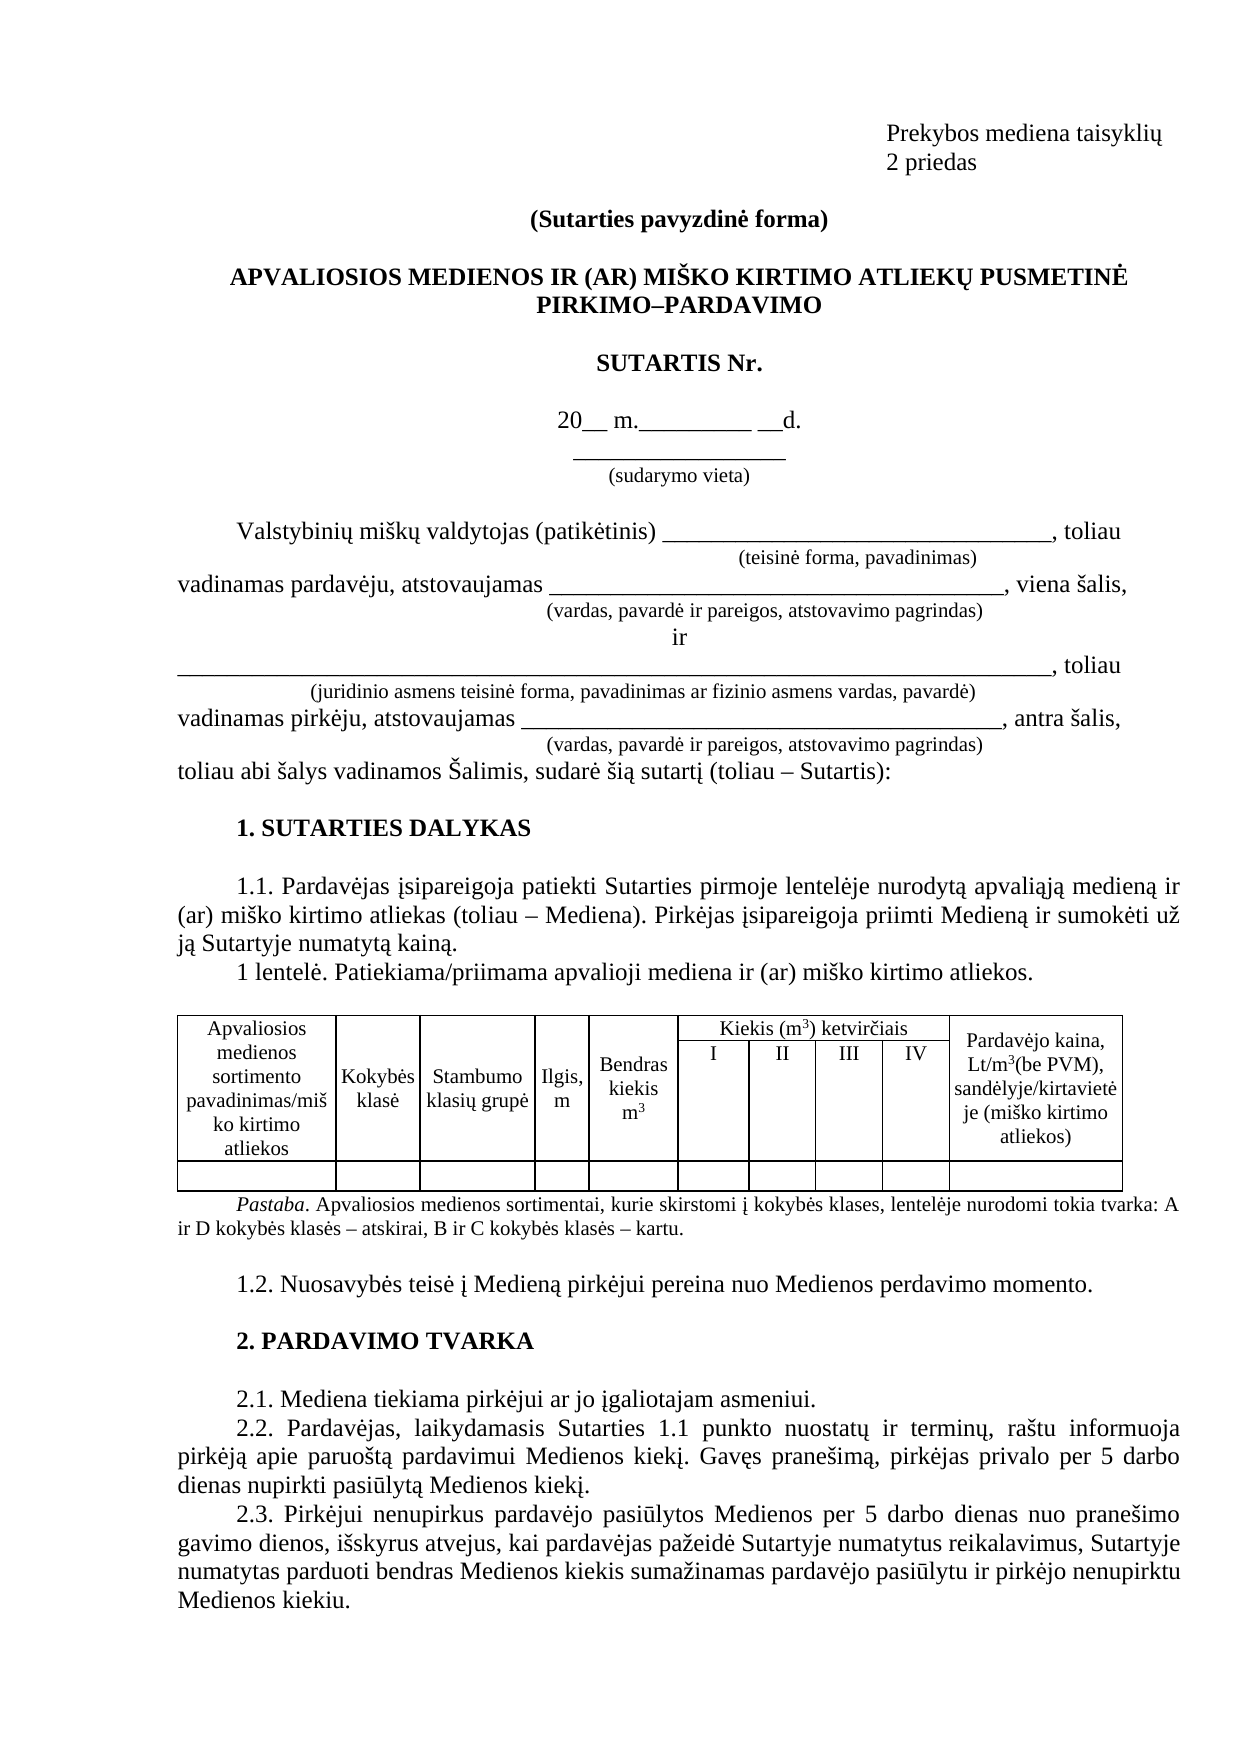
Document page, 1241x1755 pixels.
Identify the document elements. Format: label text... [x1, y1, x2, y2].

text 20__ m._________ __d. [177, 406, 1181, 434]
table_cell [950, 1162, 1122, 1190]
table_header Ilgis, m [536, 1016, 588, 1160]
table_cell I [679, 1041, 748, 1160]
text (vardas, pavardė ir pareigos, atstovavimo pagrindas) [427, 597, 1181, 622]
text _ , toliau [177, 650, 1181, 679]
table_cell [590, 1162, 677, 1190]
text (Sutarties pavyzdinė forma) [177, 204, 1181, 233]
table_cell [178, 1162, 335, 1190]
text 2.3. Pirkėjui nenupirkus pardavėjo pasiūlytos Medienos per 5 darbo dienas nuo pranešimo gavimo dienos, išskyrus atvejus, kai pardavėjas pažeidė Sutartyje numatytus reikalavimus, Sutartyje numatytas parduoti bendras Medienos kiekis sumažinamas pardavėjo pasiūlytu ir pirkėjo nenupirktu Medienos kiekiu. [177, 1499, 1181, 1614]
text vadinamas pirkėju, atstovaujamas , antra šalis, [177, 703, 1181, 732]
table_header Pardavėjo kaina, Lt/m3(be PVM), sandėlyje/kirtavietėje (miško kirtimo atliekos) [950, 1016, 1122, 1160]
text (juridinio asmens teisinė forma, pavadinimas ar fizinio asmens vardas, pavardė) [177, 679, 1181, 703]
text 2. PARDAVIMO TVARKA [177, 1326, 1181, 1355]
table_cell [679, 1162, 748, 1190]
table_cell [337, 1162, 419, 1190]
text Prekybos mediena taisyklių [886, 118, 1181, 147]
text ir [177, 622, 1181, 650]
text (vardas, pavardė ir pareigos, atstovavimo pagrindas) [402, 732, 1181, 756]
table_cell [750, 1162, 815, 1190]
table_cell IV [883, 1041, 949, 1160]
text (teisinė forma, pavadinimas) [665, 545, 1181, 569]
table_cell [421, 1162, 534, 1190]
text Valstybinių miškų valdytojas (patikėtinis) , toliau [177, 516, 1181, 545]
table_cell II [750, 1041, 815, 1160]
text APVALIOSIOS MEDIENOS IR (AR) MIŠKO KIRTIMO ATLIEKŲ PUSMETINĖ PIRKIMO–PARDAVIMO [177, 262, 1181, 319]
text 2.2. Pardavėjas, laikydamasis Sutarties 1.1 punkto nuostatų ir terminų, raštu informuoja pirkėją apie paruoštą pardavimui Medienos kiekį. Gavęs pranešimą, pirkėjas privalo per 5 darbo dienas nupirkti pasiūlytą Medienos kiekį. [177, 1413, 1181, 1499]
text 2 priedas [886, 147, 1181, 176]
table_header Stambumo klasių grupė [421, 1016, 534, 1160]
text (sudarymo vieta) [177, 463, 1181, 487]
table_header Apvaliosios medienos sortimento pavadinimas/miško kirtimo atliekos [178, 1016, 335, 1160]
text toliau abi šalys vadinamos Šalimis, sudarė šią sutartį (toliau – Sutartis): [177, 756, 1181, 785]
table_cell [536, 1162, 588, 1190]
text SUTARTIS Nr. [177, 348, 1181, 377]
text 1.1. Pardavėjas įsipareigoja patiekti Sutarties pirmoje lentelėje nurodytą apvaliąją medieną ir (ar) miško kirtimo atliekas (toliau – Mediena). Pirkėjas įsipareigoja priimti Medieną ir sumokėti už ją Sutartyje numatytą kainą. [177, 871, 1181, 957]
text 1. SUTARTIES DALYKAS [177, 813, 1181, 842]
text 1.2. Nuosavybės teisė į Medieną pirkėjui pereina nuo Medienos perdavimo momento. [177, 1269, 1181, 1298]
table_header Kokybės klasė [337, 1016, 419, 1160]
table_cell [816, 1162, 882, 1190]
text _________________ [177, 434, 1181, 463]
table_cell III [816, 1041, 882, 1160]
text 1 lentelė. Patiekiama/priimama apvalioji mediena ir (ar) miško kirtimo atliekos. [177, 957, 1181, 986]
table_cell [883, 1162, 949, 1190]
text vadinamas pardavėju, atstovaujamas , viena šalis, [177, 569, 1181, 597]
table_header Bendras kiekis m3 [590, 1016, 677, 1160]
text Pastaba. Apvaliosios medienos sortimentai, kurie skirstomi į kokybės klases, lentelėje nurodomi tokia tvarka: A ir D kokybės klasės – atskirai, B ir C kokybės klasės – kartu. [177, 1192, 1181, 1240]
text 2.1. Mediena tiekiama pirkėjui ar jo įgaliotajam asmeniui. [177, 1384, 1181, 1413]
table_header Kiekis (m3) ketvirčiais [679, 1016, 949, 1040]
